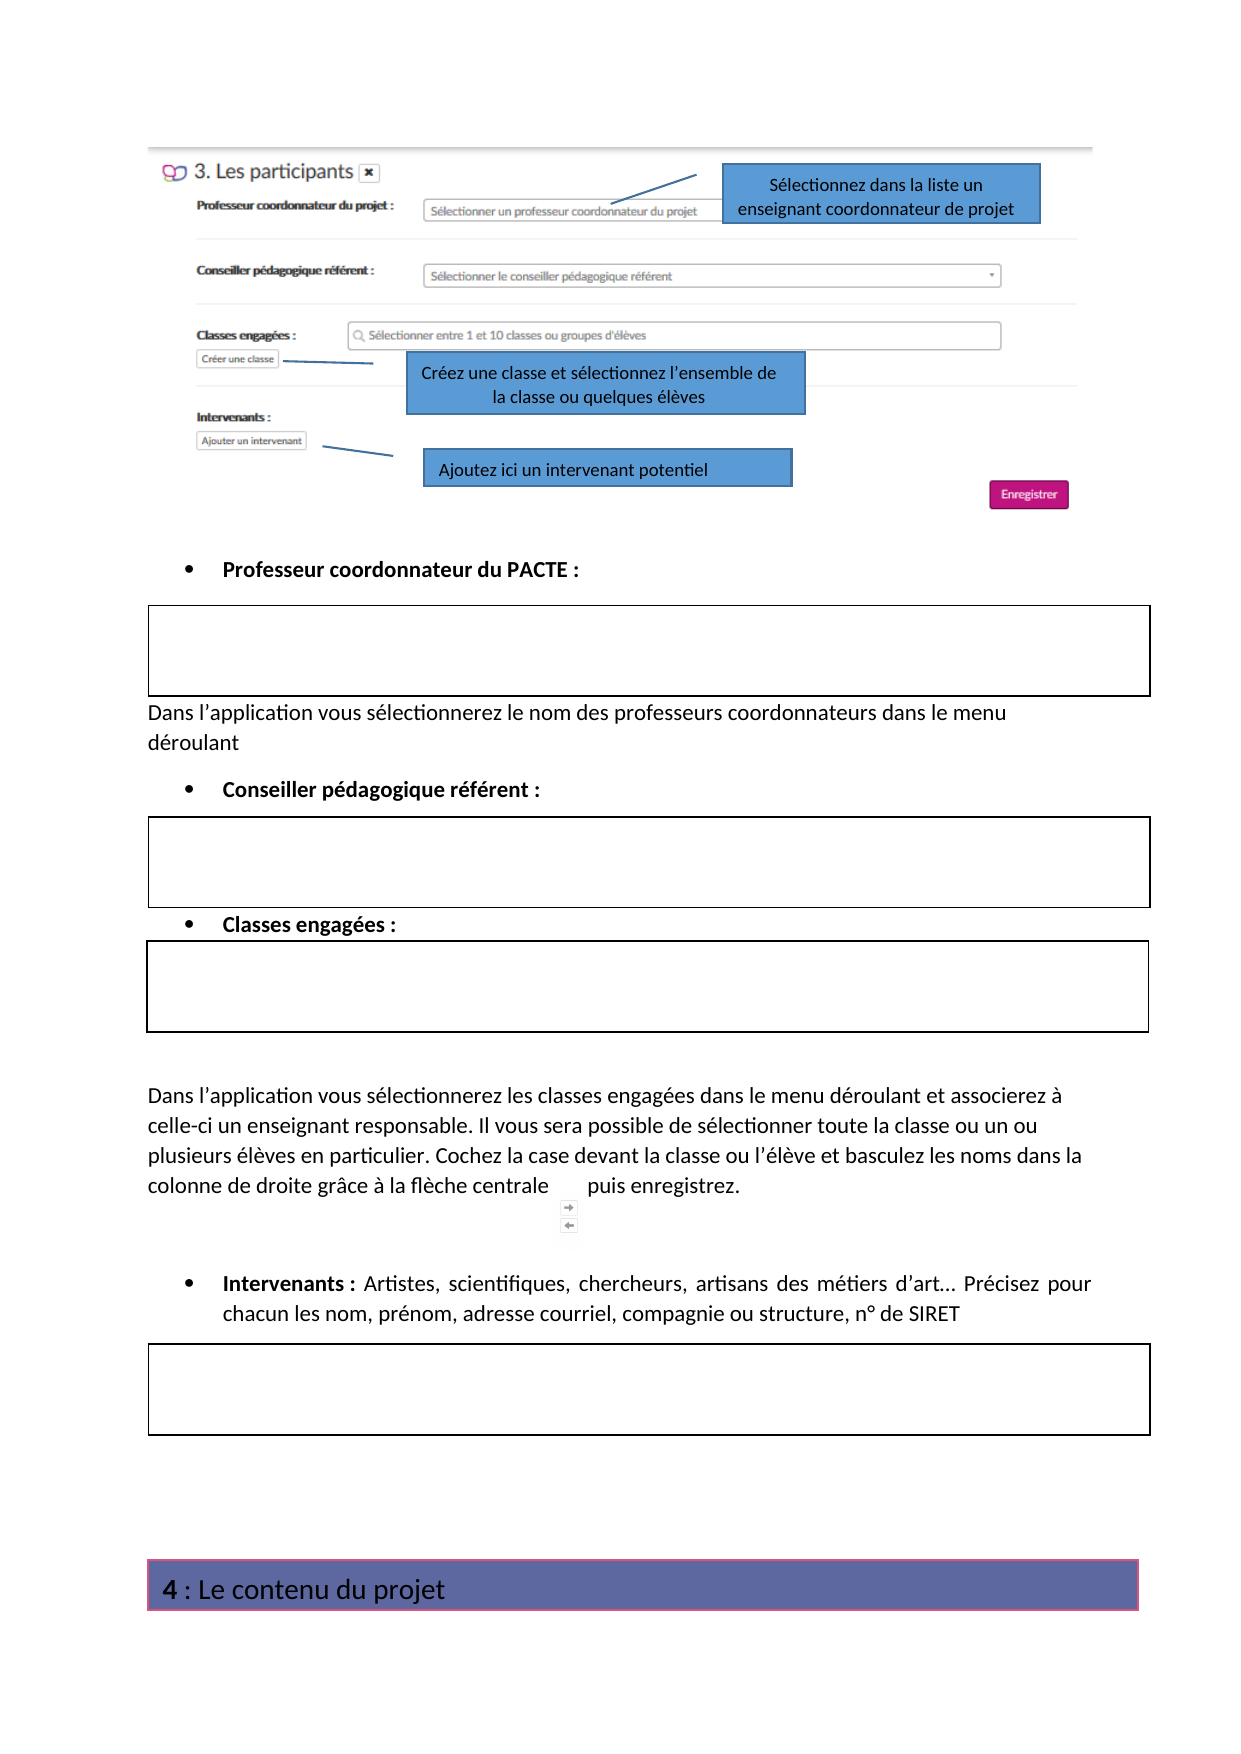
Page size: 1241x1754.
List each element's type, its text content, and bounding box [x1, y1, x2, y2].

text Dans l’application vous sélectionnerez les classes engagées dans le menu déroulant et associerez à celle-ci un enseignant responsable. Il vous sera possible de sélectionner toute la classe ou un ou plusieurs élèves en particulier. Cochez la case devant la classe ou l’élève et basculez les noms dans la colonne de droite grâce à la flèche centrale puis enregistrez. [148, 1081, 1093, 1251]
picture [147, 147, 1093, 537]
list Conseiller pédagogique référent : [185, 775, 1093, 803]
list Classes engagées : [185, 908, 1093, 938]
list Professeur coordonnateur du PACTE : [185, 555, 1093, 583]
list Intervenants : Artistes, scientifiques, chercheurs, artisans des métiers d’art… Précisez pour chacun les nom, prénom, adresse courriel, compagnie ou structure, n° de SIRET [185, 1269, 1093, 1327]
picture [554, 1193, 587, 1251]
text Dans l’application vous sélectionnerez le nom des professeurs coordonnateurs dans le menu déroulant [148, 697, 1093, 756]
